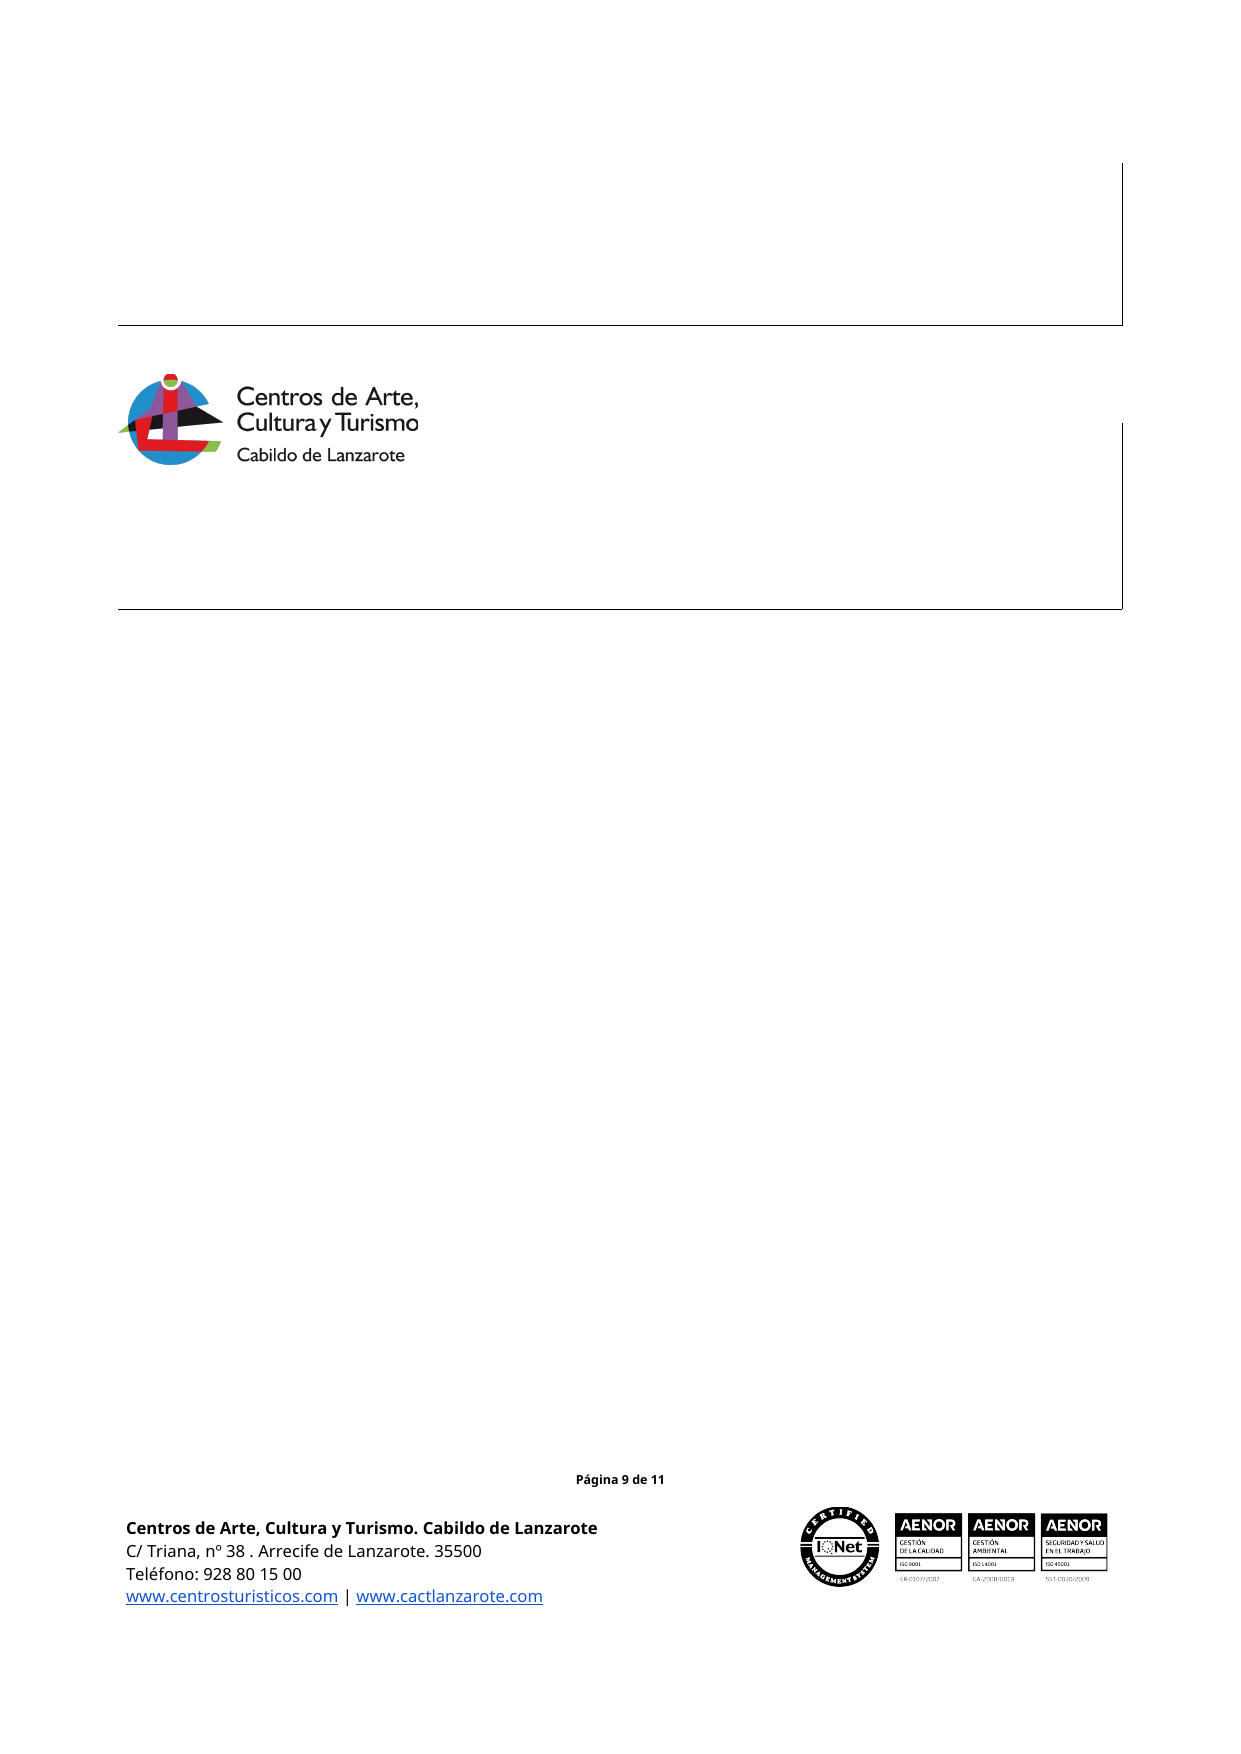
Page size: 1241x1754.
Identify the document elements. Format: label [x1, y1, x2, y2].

picture [118, 374, 418, 465]
picture [800, 1507, 1108, 1587]
